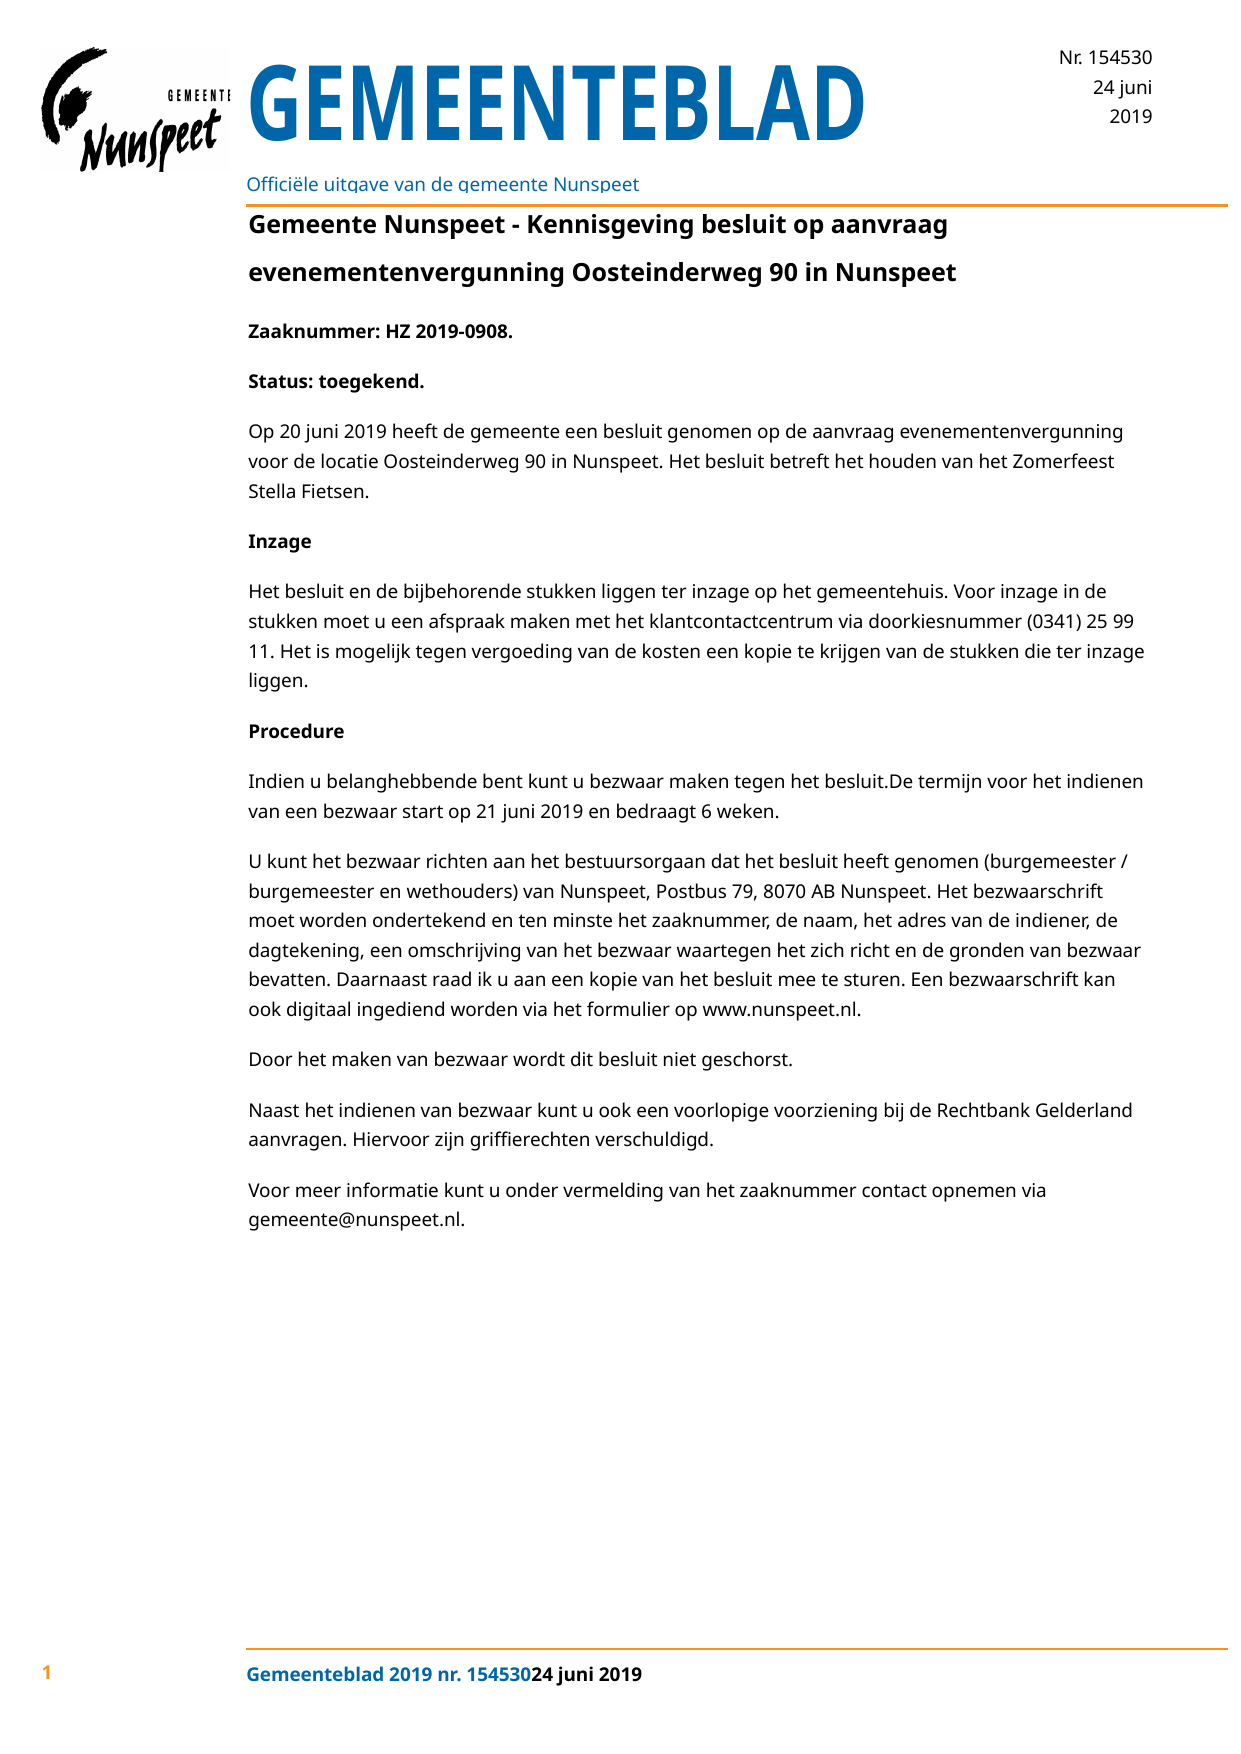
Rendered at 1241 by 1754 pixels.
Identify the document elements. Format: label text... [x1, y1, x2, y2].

picture [41, 47, 231, 172]
text U kunt het bezwaar richten aan het bestuursorgaan dat het besluit heeft genomen (burgemeester / burgemeester en wethouders) van Nunspeet, Postbus 79, 8070 AB Nunspeet. Het bezwaarschrift moet worden ondertekend en ten minste het zaaknummer, de naam, het adres van de indiener, de dagtekening, een omschrijving van het bezwaar waartegen het zich richt en de gronden van bezwaar bevatten. Daarnaast raad ik u aan een kopie van het besluit mee te sturen. Een bezwaarschrift kan ook digitaal ingediend worden via het formulier op www.nunspeet.nl. [248, 848, 1152, 1022]
text Door het maken van bezwaar wordt dit besluit niet geschorst. [248, 1047, 1152, 1072]
text Zaaknummer: HZ 2019-0908. [248, 318, 1152, 344]
text Naast het indienen van bezwaar kunt u ook een voorlopige voorziening bij de Rechtbank Gelderland aanvragen. Hiervoor zijn griffierechten verschuldigd. [248, 1097, 1152, 1152]
text Indien u belanghebbende bent kunt u bezwaar maken tegen het besluit.De termijn voor het indienen van een bezwaar start op 21 juni 2019 en bedraagt 6 weken. [248, 768, 1152, 824]
text Procedure [248, 718, 1152, 744]
text Het besluit en de bijbehorende stukken liggen ter inzage op het gemeentehuis. Voor inzage in de stukken moet u een afspraak maken met het klantcontactcentrum via doorkiesnummer (0341) 25 99 11. Het is mogelijk tegen vergoeding van de kosten een kopie te krijgen van de stukken die ter inzage liggen. [248, 579, 1152, 693]
text Status: toegekend. [248, 368, 1152, 394]
text Op 20 juni 2019 heeft de gemeente een besluit genomen op de aanvraag evenementenvergunning voor de locatie Oosteinderweg 90 in Nunspeet. Het besluit betreft het houden van het Zomerfeest Stella Fietsen. [248, 419, 1152, 504]
text Gemeente Nunspeet - Kennisgeving besluit op aanvraag evenementenvergunning Oosteinderweg 90 in Nunspeet [248, 207, 1152, 288]
text Inzage [248, 528, 1152, 554]
text Voor meer informatie kunt u onder vermelding van het zaaknummer contact opnemen via gemeente@nunspeet.nl. [248, 1177, 1152, 1232]
